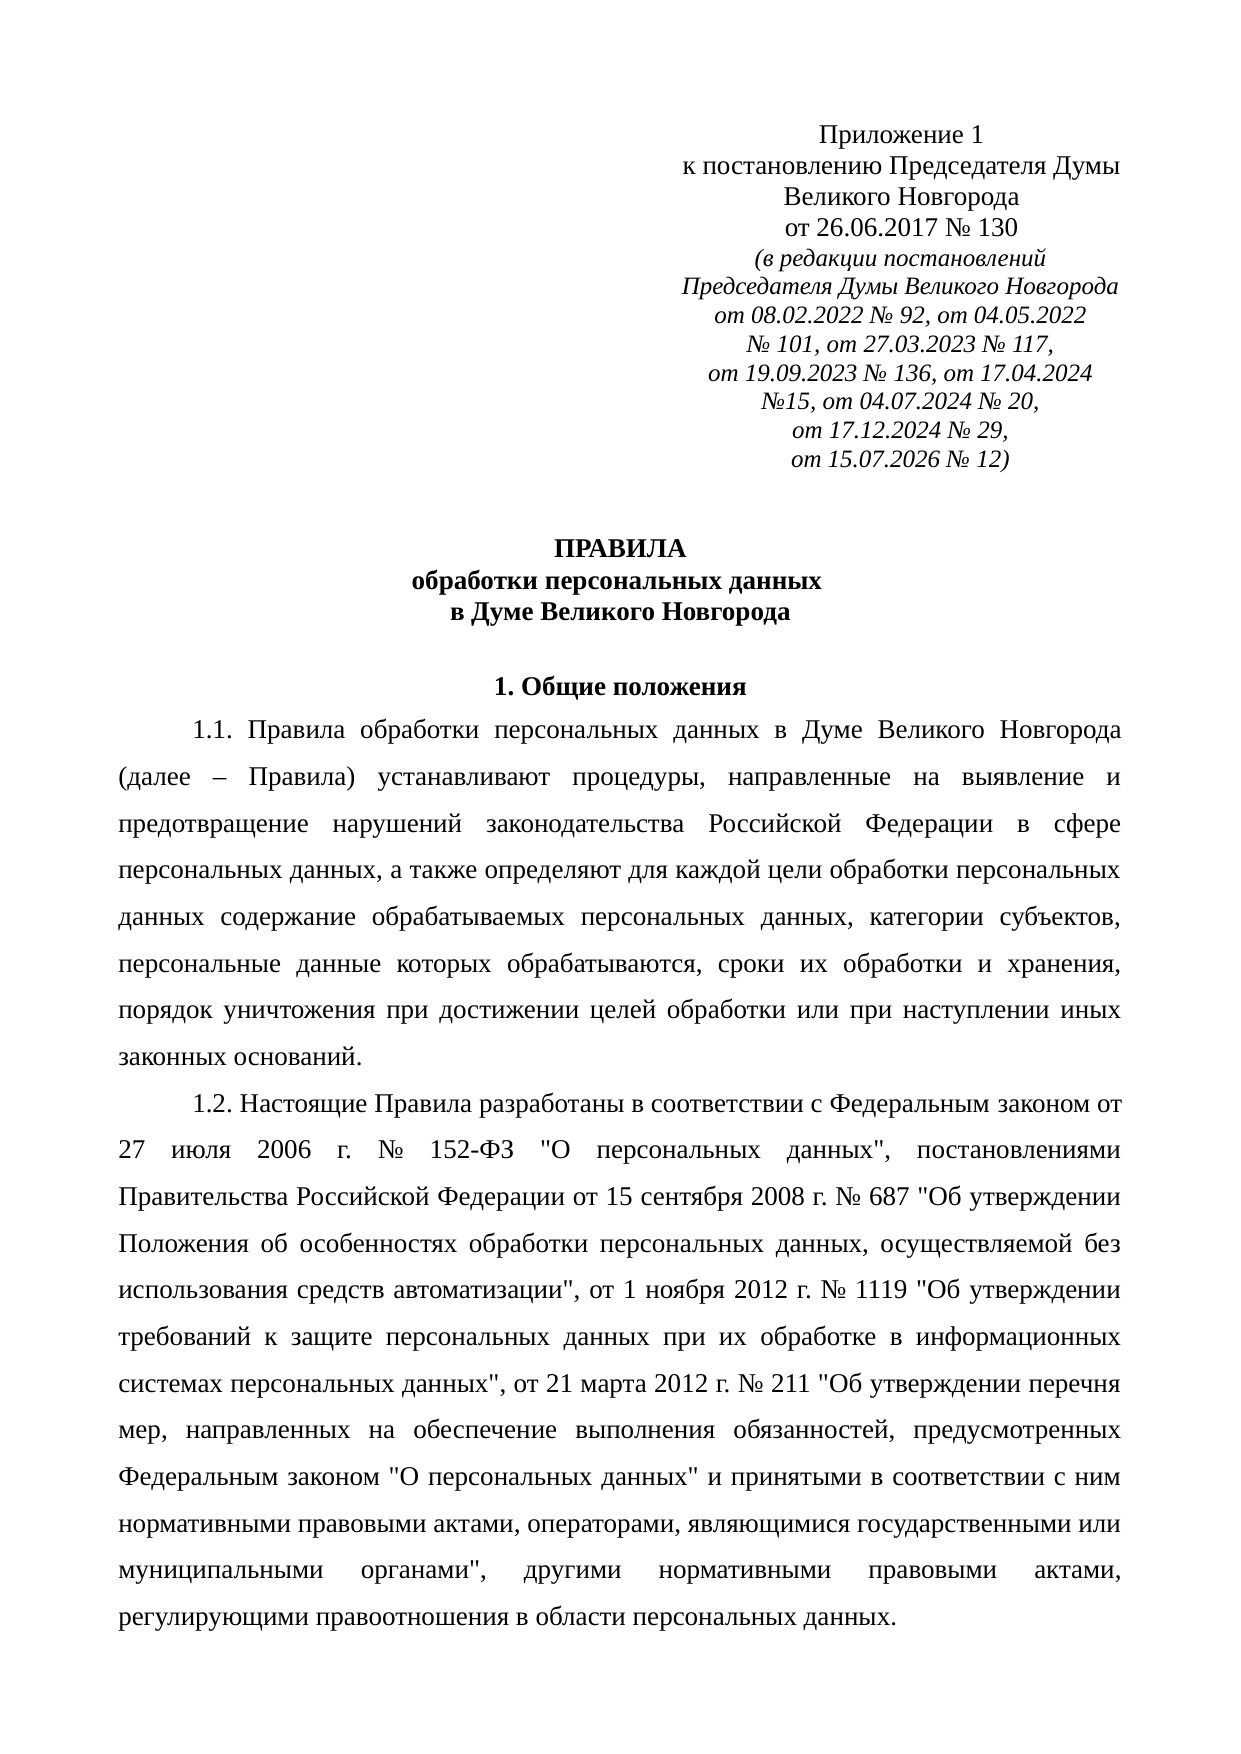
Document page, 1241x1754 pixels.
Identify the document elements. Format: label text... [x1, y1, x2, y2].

text 1.1. Правила обработки персональных данных в Думе Великого Новгорода (далее – Правила) устанавливают процедуры, направленные на выявление и предотвращение нарушений законодательства Российской Федерации в сфере персональных данных, а также определяют для каждой цели обработки персональных данных содержание обрабатываемых персональных данных, категории субъектов, персональные данные которых обрабатываются, сроки их обработки и хранения, порядок уничтожения при достижении целей обработки или при наступлении иных законных оснований. [118, 713, 1122, 1071]
text от 19.09.2023 № 136, от 17.04.2024 №15, от 04.07.2024 № 20, [681, 358, 1122, 415]
text ПРАВИЛА [118, 533, 1122, 564]
text от 26.06.2017 № 130 [681, 212, 1122, 243]
text к постановлению Председателя Думы Великого Новгорода [681, 149, 1122, 212]
text Приложение 1 [681, 118, 1122, 149]
text обработки персональных данных в Думе Великого Новгорода [118, 564, 1122, 626]
text 1. Общие положения [118, 670, 1122, 701]
text (в редакции постановлений Председателя Думы Великого Новгорода от 08.02.2022 № 92, от 04.05.2022 № 101, от 27.03.2023 № 117, [681, 243, 1122, 358]
text от 15.07.2026 № 12) [681, 444, 1122, 473]
text от 17.12.2024 № 29, [681, 415, 1122, 444]
text 1.2. Настоящие Правила разработаны в соответствии с Федеральным законом от 27 июля 2006 г. № 152-ФЗ "О персональных данных", постановлениями Правительства Российской Федерации от 15 сентября 2008 г. № 687 "Об утверждении Положения об особенностях обработки персональных данных, осуществляемой без использования средств автоматизации", от 1 ноября 2012 г. № 1119 "Об утверждении требований к защите персональных данных при их обработке в информационных системах персональных данных", от 21 марта 2012 г. № 211 "Об утверждении перечня мер, направленных на обеспечение выполнения обязанностей, предусмотренных Федеральным законом "О персональных данных" и принятыми в соответствии с ним нормативными правовыми актами, операторами, являющимися государственными или муниципальными органами", другими нормативными правовыми актами, регулирующими правоотношения в области персональных данных. [118, 1087, 1122, 1631]
